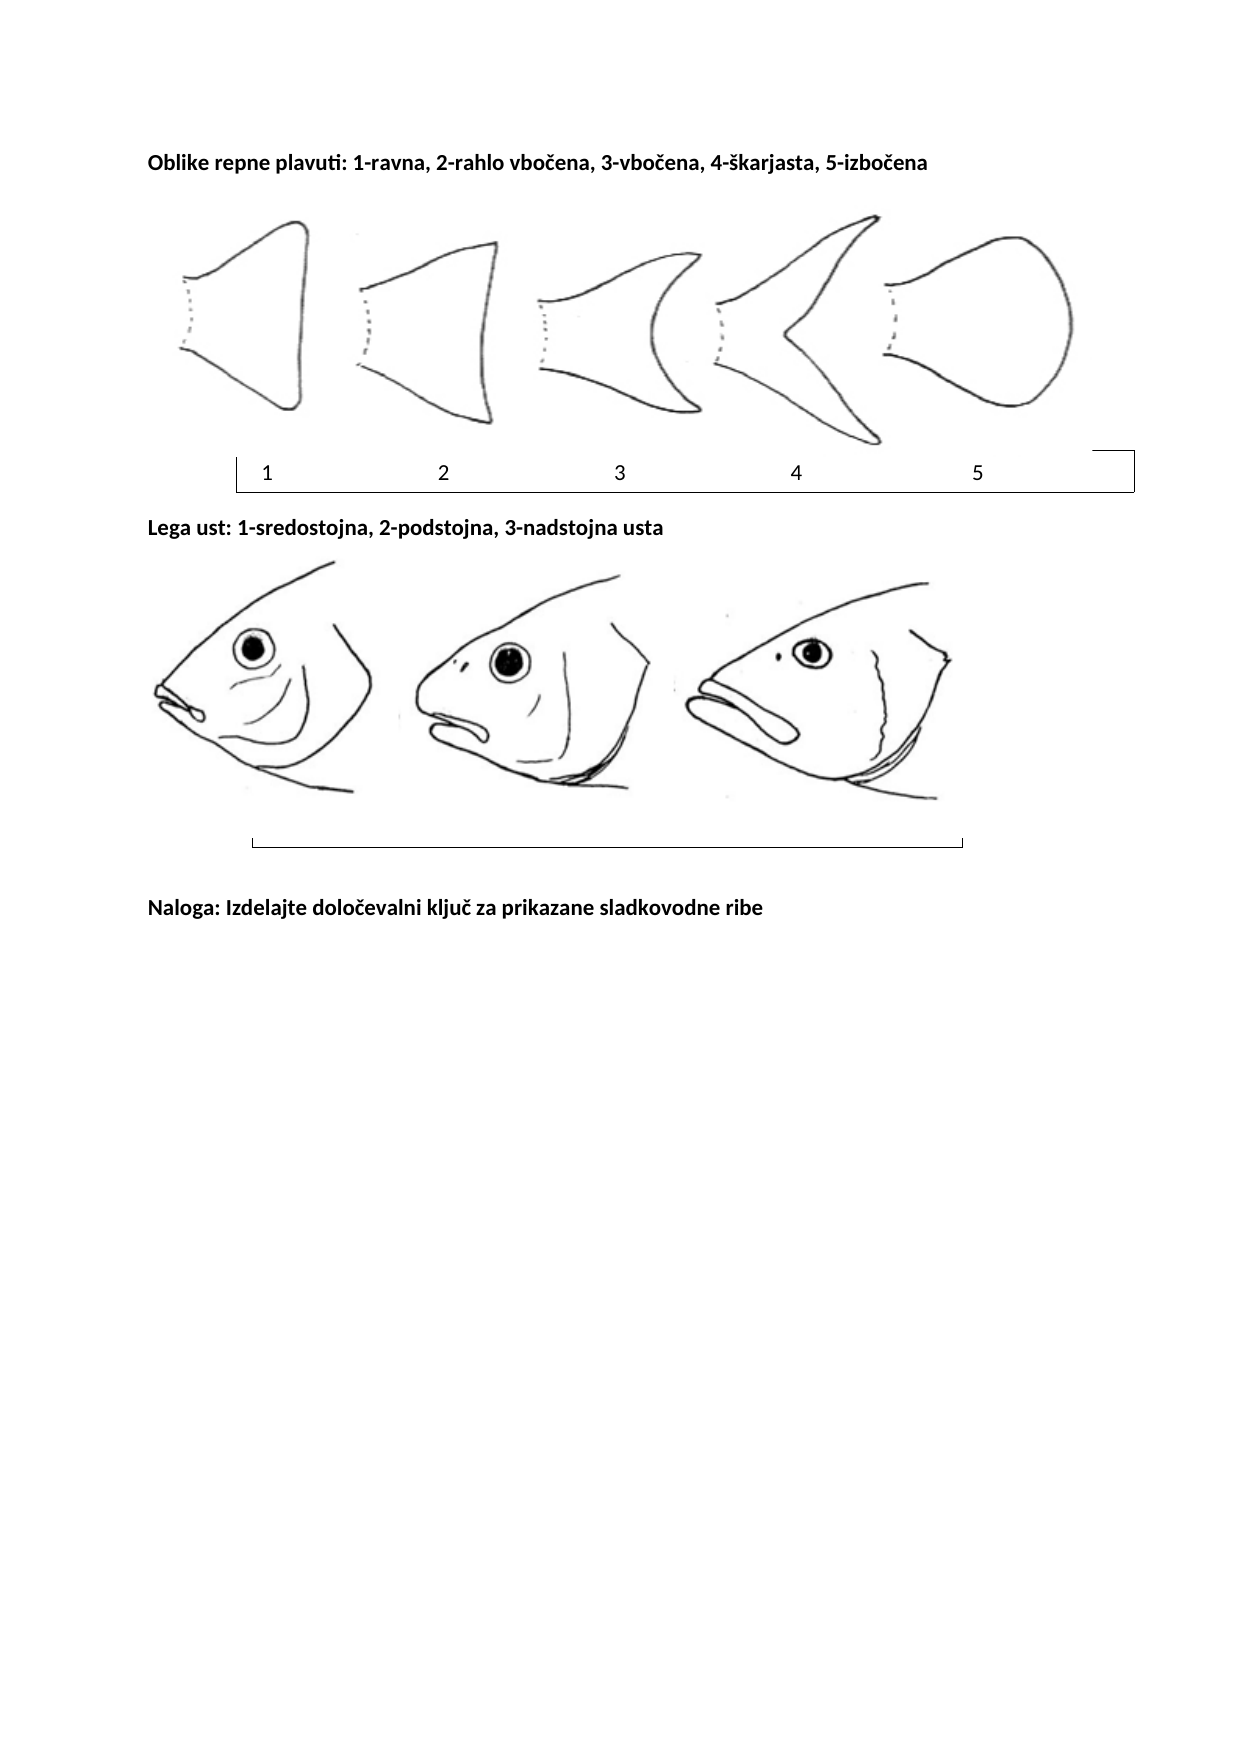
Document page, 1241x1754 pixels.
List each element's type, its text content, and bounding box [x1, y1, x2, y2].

text 1 2 3 4 5 [251, 458, 1119, 485]
text Lega ust: 1-sredostojna, 2-podstojna, 3-nadstojna usta [148, 513, 1093, 541]
picture [147, 203, 1093, 457]
text Oblike repne plavuti: 1-ravna, 2-rahlo vbočena, 3-vbočena, 4-škarjasta, 5-izbočena [148, 148, 1093, 176]
picture [147, 540, 976, 838]
text Naloga: Izdelajte določevalni ključ za prikazane sladkovodne ribe [148, 893, 1093, 921]
